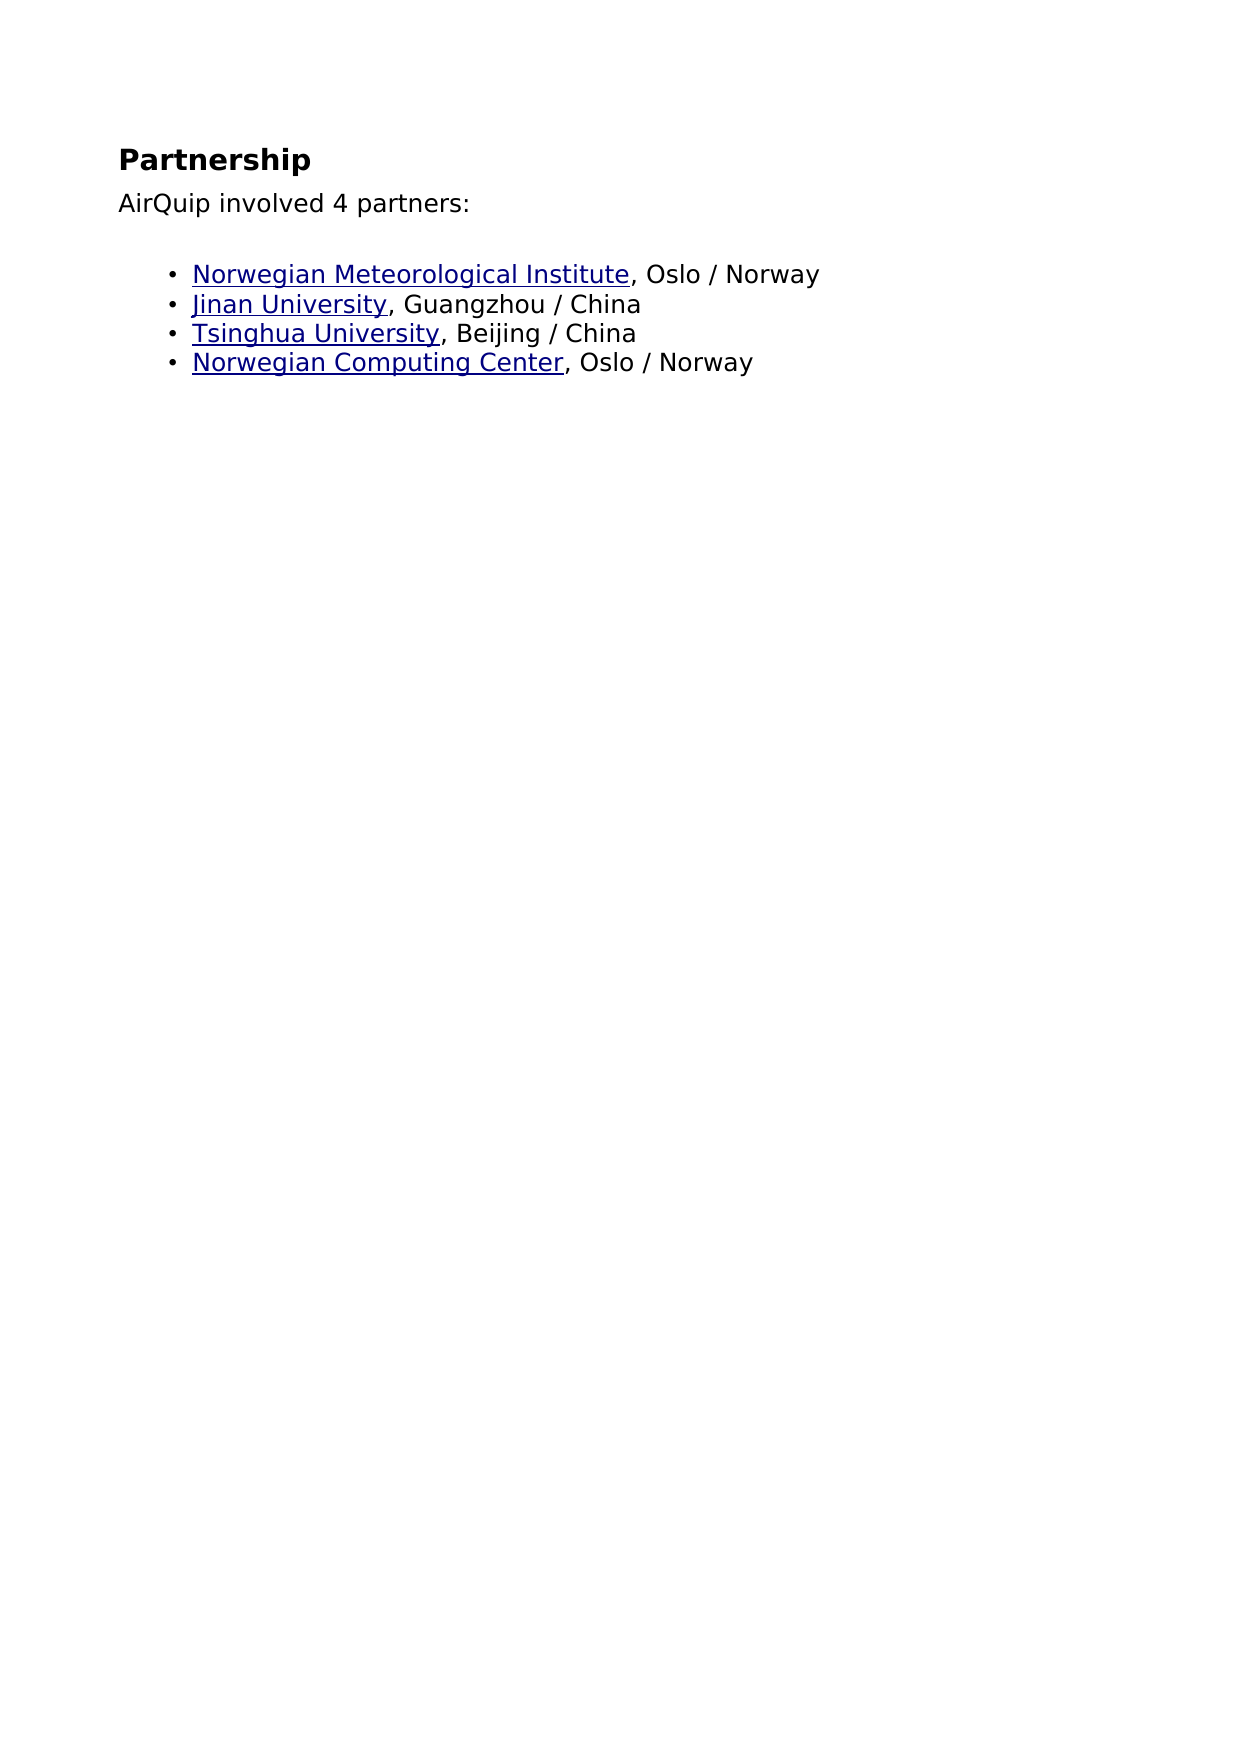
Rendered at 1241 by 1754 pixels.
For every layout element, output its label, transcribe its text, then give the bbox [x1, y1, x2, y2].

list Tsinghua University, Beijing / China [177, 319, 1122, 348]
text AirQuip involved 4 partners: [118, 189, 1122, 219]
list Norwegian Meteorological Institute, Oslo / Norway [177, 261, 1122, 290]
list Jinan University, Guangzhou / China [177, 290, 1122, 319]
list Norwegian Computing Center, Oslo / Norway [177, 348, 1122, 377]
subtitle Partnership [118, 143, 1122, 177]
